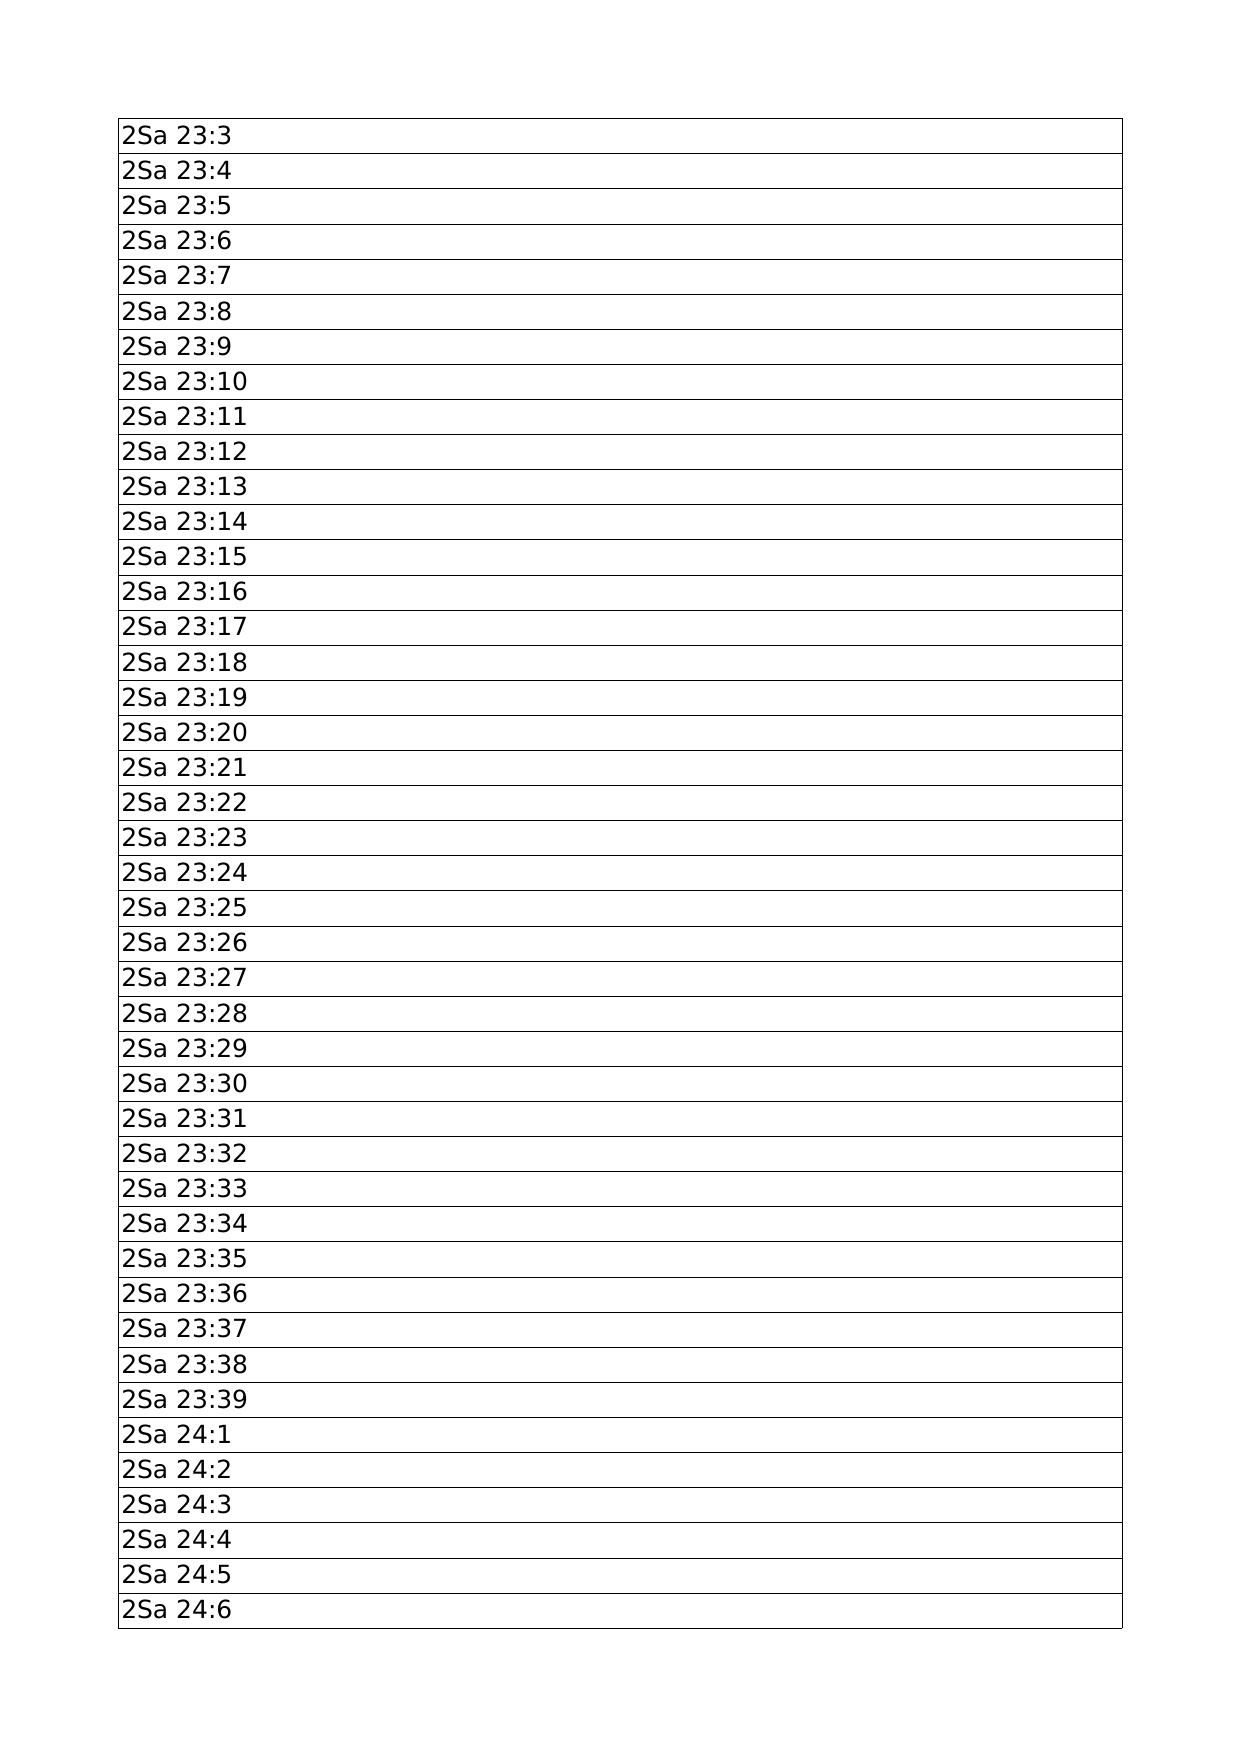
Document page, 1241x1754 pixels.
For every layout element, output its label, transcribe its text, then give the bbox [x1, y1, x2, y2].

table_cell 2Sa 23:4 [119, 154, 1122, 188]
table_cell 2Sa 23:23 [119, 821, 1122, 855]
table_cell 2Sa 24:5 [119, 1559, 1122, 1592]
table_cell 2Sa 23:39 [119, 1383, 1122, 1417]
table_cell 2Sa 24:2 [119, 1453, 1122, 1487]
table_cell 2Sa 24:4 [119, 1523, 1122, 1557]
table_cell 2Sa 23:32 [119, 1137, 1122, 1171]
table_cell 2Sa 23:17 [119, 611, 1122, 645]
table_cell 2Sa 23:6 [119, 225, 1122, 258]
table_cell 2Sa 23:38 [119, 1348, 1122, 1382]
table_cell 2Sa 23:19 [119, 681, 1122, 715]
table_cell 2Sa 23:20 [119, 716, 1122, 750]
table_cell 2Sa 23:37 [119, 1313, 1122, 1347]
table_cell 2Sa 23:27 [119, 962, 1122, 996]
table_cell 2Sa 23:36 [119, 1278, 1122, 1312]
table_cell 2Sa 23:11 [119, 400, 1122, 434]
table_cell 2Sa 23:13 [119, 470, 1122, 504]
table_cell 2Sa 23:22 [119, 786, 1122, 820]
table_cell 2Sa 23:35 [119, 1242, 1122, 1277]
table_cell 2Sa 23:29 [119, 1032, 1122, 1066]
table_cell 2Sa 23:5 [119, 189, 1122, 223]
table_cell 2Sa 23:31 [119, 1102, 1122, 1136]
table_cell 2Sa 23:12 [119, 435, 1122, 469]
table_cell 2Sa 24:1 [119, 1418, 1122, 1452]
table_cell 2Sa 23:3 [119, 119, 1122, 153]
table_cell 2Sa 23:7 [119, 260, 1122, 294]
table_cell 2Sa 23:21 [119, 751, 1122, 785]
table_cell 2Sa 24:3 [119, 1488, 1122, 1522]
table_cell 2Sa 23:8 [119, 295, 1122, 329]
table_cell 2Sa 24:6 [119, 1594, 1122, 1628]
table_cell 2Sa 23:26 [119, 927, 1122, 961]
table_cell 2Sa 23:34 [119, 1207, 1122, 1241]
table_cell 2Sa 23:10 [119, 365, 1122, 399]
table_cell 2Sa 23:14 [119, 505, 1122, 539]
table_cell 2Sa 23:30 [119, 1067, 1122, 1101]
table_cell 2Sa 23:16 [119, 576, 1122, 609]
table_cell 2Sa 23:33 [119, 1172, 1122, 1206]
table_cell 2Sa 23:28 [119, 997, 1122, 1031]
table_cell 2Sa 23:15 [119, 540, 1122, 574]
table_cell 2Sa 23:9 [119, 330, 1122, 364]
table_cell 2Sa 23:24 [119, 856, 1122, 890]
table_cell 2Sa 23:18 [119, 646, 1122, 680]
table_cell 2Sa 23:25 [119, 891, 1122, 926]
